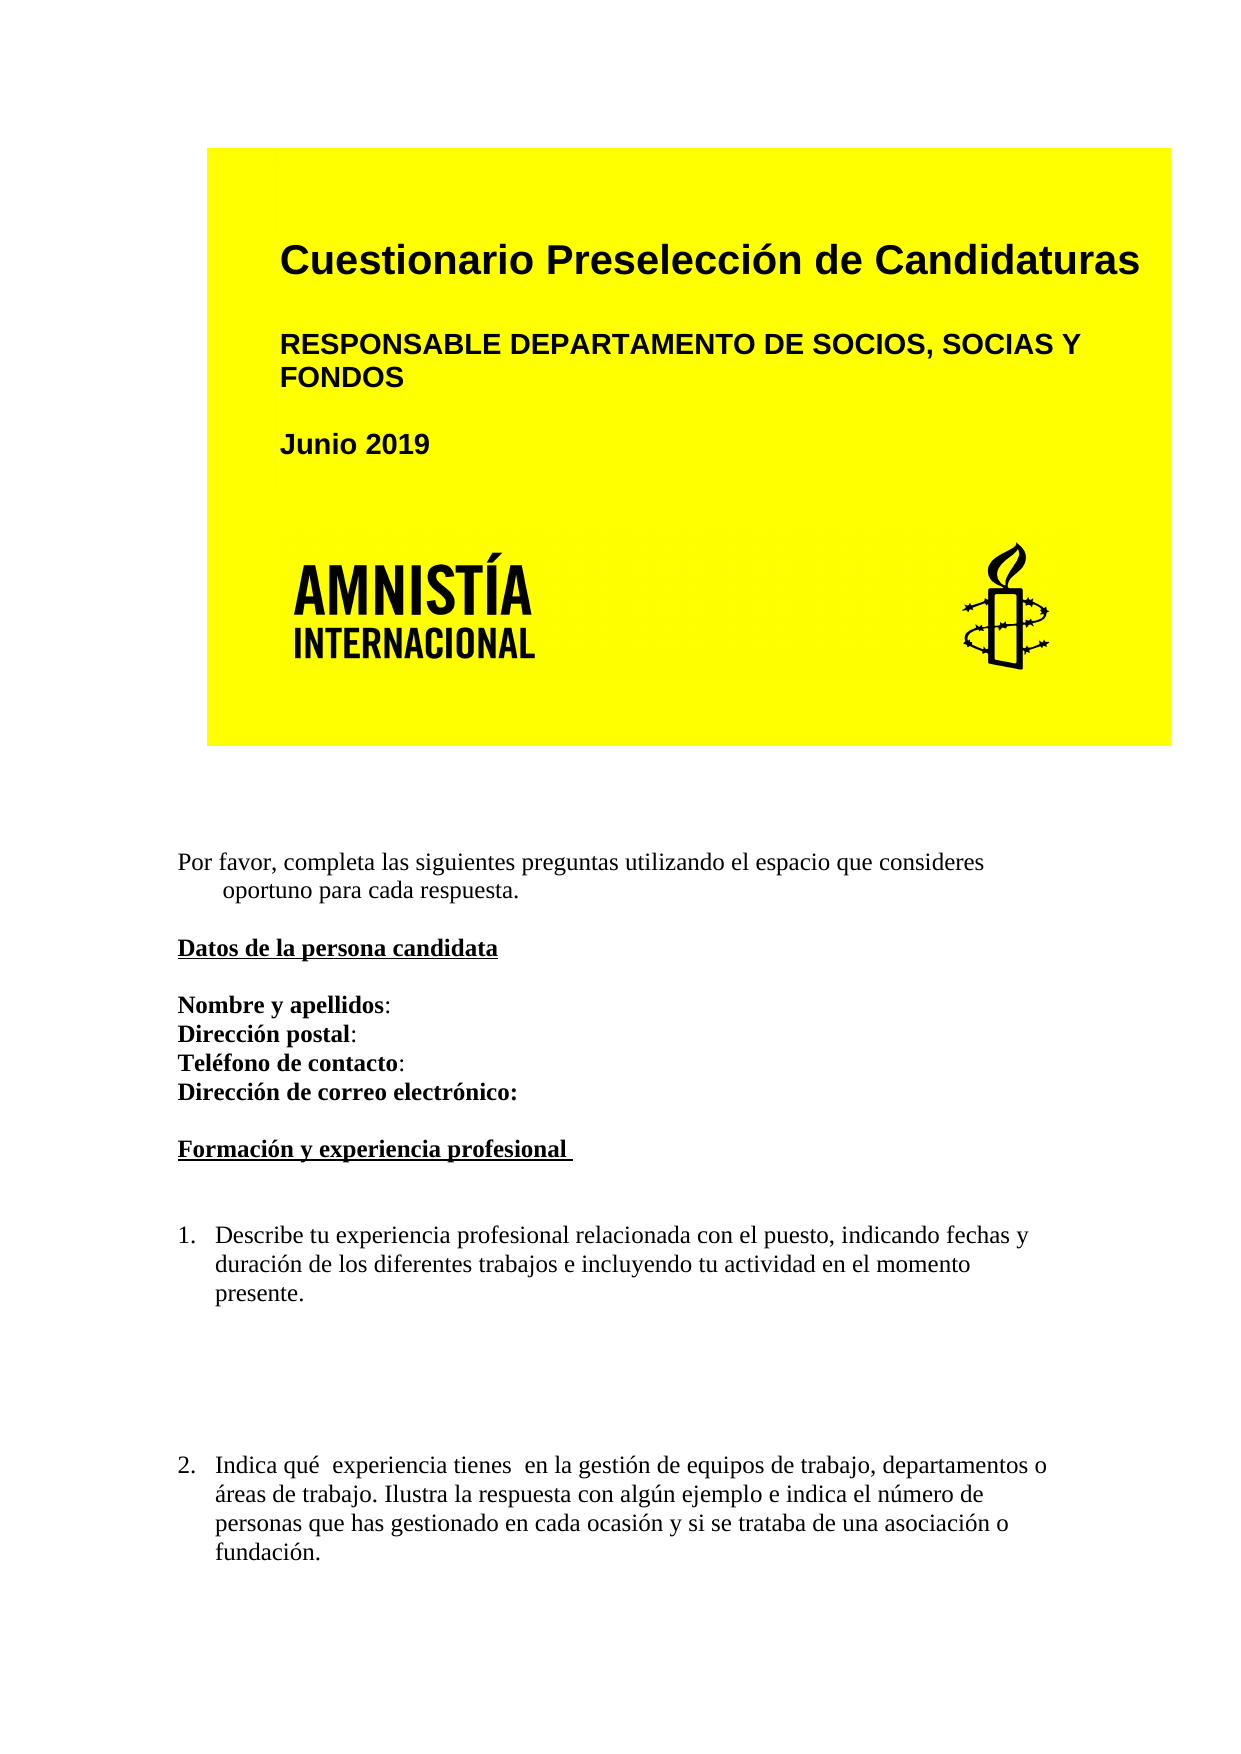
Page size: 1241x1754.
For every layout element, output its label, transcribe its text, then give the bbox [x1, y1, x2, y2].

picture [279, 527, 1083, 680]
table_header [207, 148, 279, 236]
table_cell Cuestionario Preselección de Candidaturas RESPONSABLE DEPARTAMENTO DE SOCIOS, SOCIAS Y FONDOS Junio 2019 [280, 327, 1171, 489]
list Describe tu experiencia profesional relacionada con el puesto, indicando fechas y duración de los diferentes trabajos e incluyendo tu actividad en el momento presente. [177, 1220, 1063, 1422]
subtitle Por favor, completa las siguientes preguntas utilizando el espacio que consideres oportuno para cada respuesta. [177, 847, 1063, 904]
subtitle Datos de la persona candidata [177, 933, 1063, 962]
text Dirección postal: [177, 1019, 1063, 1048]
text Dirección de correo electrónico: [177, 1077, 1063, 1105]
table_header [280, 148, 1171, 236]
text Nombre y apellidos: [177, 990, 1063, 1019]
list Indica qué experiencia tienes en la gestión de equipos de trabajo, departamentos o áreas de trabajo. Ilustra la respuesta con algún ejemplo e indica el número de personas que has gestionado en cada ocasión y si se trataba de una asociación o fundación. [177, 1450, 1063, 1565]
table_cell [207, 236, 279, 746]
subtitle Formación y experiencia profesional [177, 1134, 1063, 1163]
text Teléfono de contacto: [177, 1048, 1063, 1077]
